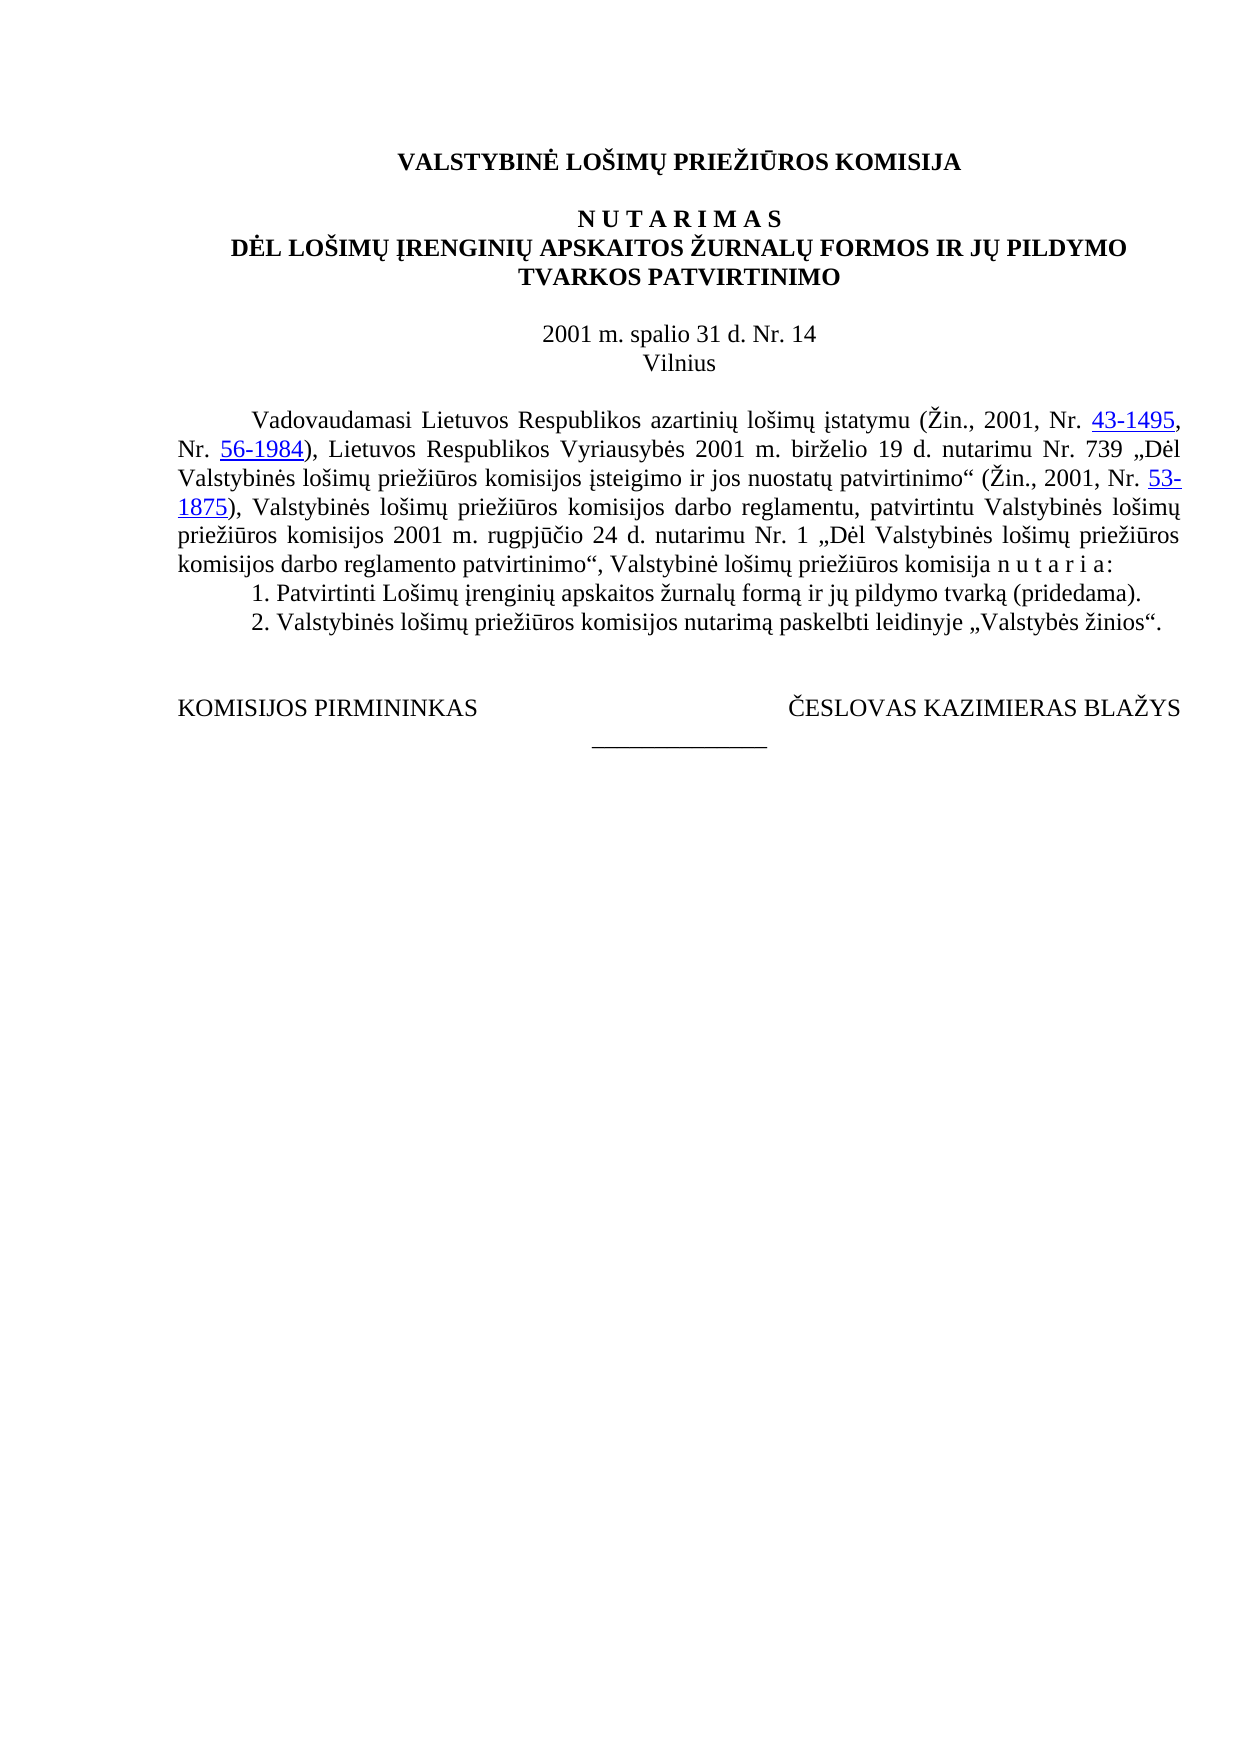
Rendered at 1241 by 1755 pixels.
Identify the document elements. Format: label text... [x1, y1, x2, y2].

text Vadovaudamasi Lietuvos Respublikos azartinių lošimų įstatymu (Žin., 2001, Nr. 43-1495, Nr. 56-1984), Lietuvos Respublikos Vyriausybės 2001 m. birželio 19 d. nutarimu Nr. 739 „Dėl Valstybinės lošimų priežiūros komisijos įsteigimo ir jos nuostatų patvirtinimo“ (Žin., 2001, Nr. 53-1875), Valstybinės lošimų priežiūros komisijos darbo reglamentu, patvirtintu Valstybinės lošimų priežiūros komisijos 2001 m. rugpjūčio 24 d. nutarimu Nr. 1 „Dėl Valstybinės lošimų priežiūros komisijos darbo reglamento patvirtinimo“, Valstybinė lošimų priežiūros komisija nutaria: [177, 406, 1181, 578]
text ______________ [177, 722, 1181, 751]
text 2. Valstybinės lošimų priežiūros komisijos nutarimą paskelbti leidinyje „Valstybės žinios“. [177, 607, 1181, 636]
text N U T A R I M A S [177, 204, 1181, 233]
text Vilnius [177, 348, 1181, 377]
text 1. Patvirtinti Lošimų įrenginių apskaitos žurnalų formą ir jų pildymo tvarką (pridedama). [177, 578, 1181, 607]
text KOMISIJOS PIRMININKAS ČESLOVAS KAZIMIERAS BLAŽYS [177, 693, 1181, 722]
text VALSTYBINĖ LOŠIMŲ PRIEŽIŪROS KOMISIJA [177, 147, 1181, 176]
text DĖL LOŠIMŲ ĮRENGINIŲ APSKAITOS ŽURNALŲ FORMOS IR JŲ PILDYMO TVARKOS PATVIRTINIMO [177, 233, 1181, 291]
text 2001 m. spalio 31 d. Nr. 14 [177, 319, 1181, 348]
